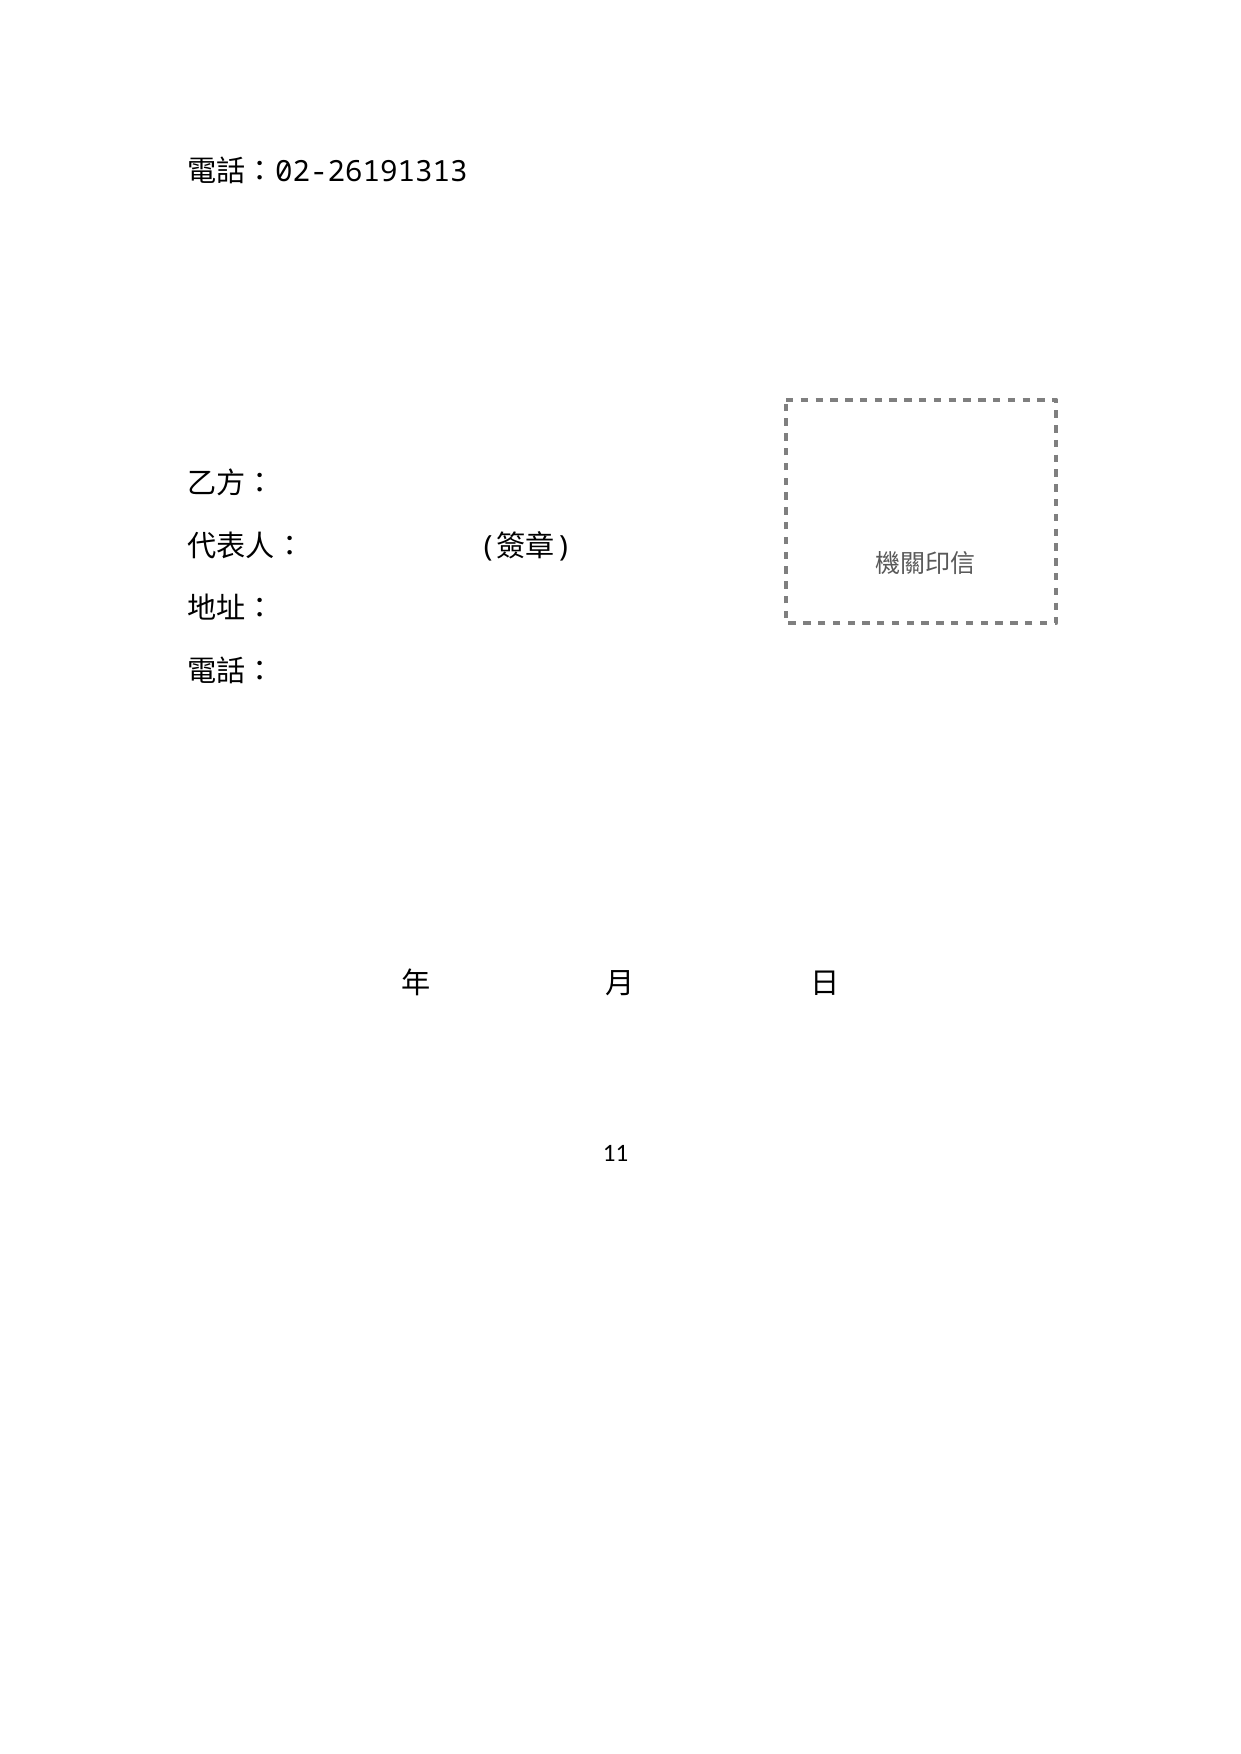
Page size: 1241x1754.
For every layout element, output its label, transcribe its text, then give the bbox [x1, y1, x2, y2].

text 代表人： (簽章) [187, 502, 1053, 597]
text 年 月 日 [187, 939, 1053, 1002]
text 電話：02-26191313 [187, 127, 1053, 189]
text 機關印信 [849, 543, 1002, 579]
text 地址： [187, 564, 1053, 627]
text 電話： [187, 627, 1053, 689]
text 乙方： [187, 439, 1053, 502]
text 11 [603, 1137, 639, 1167]
